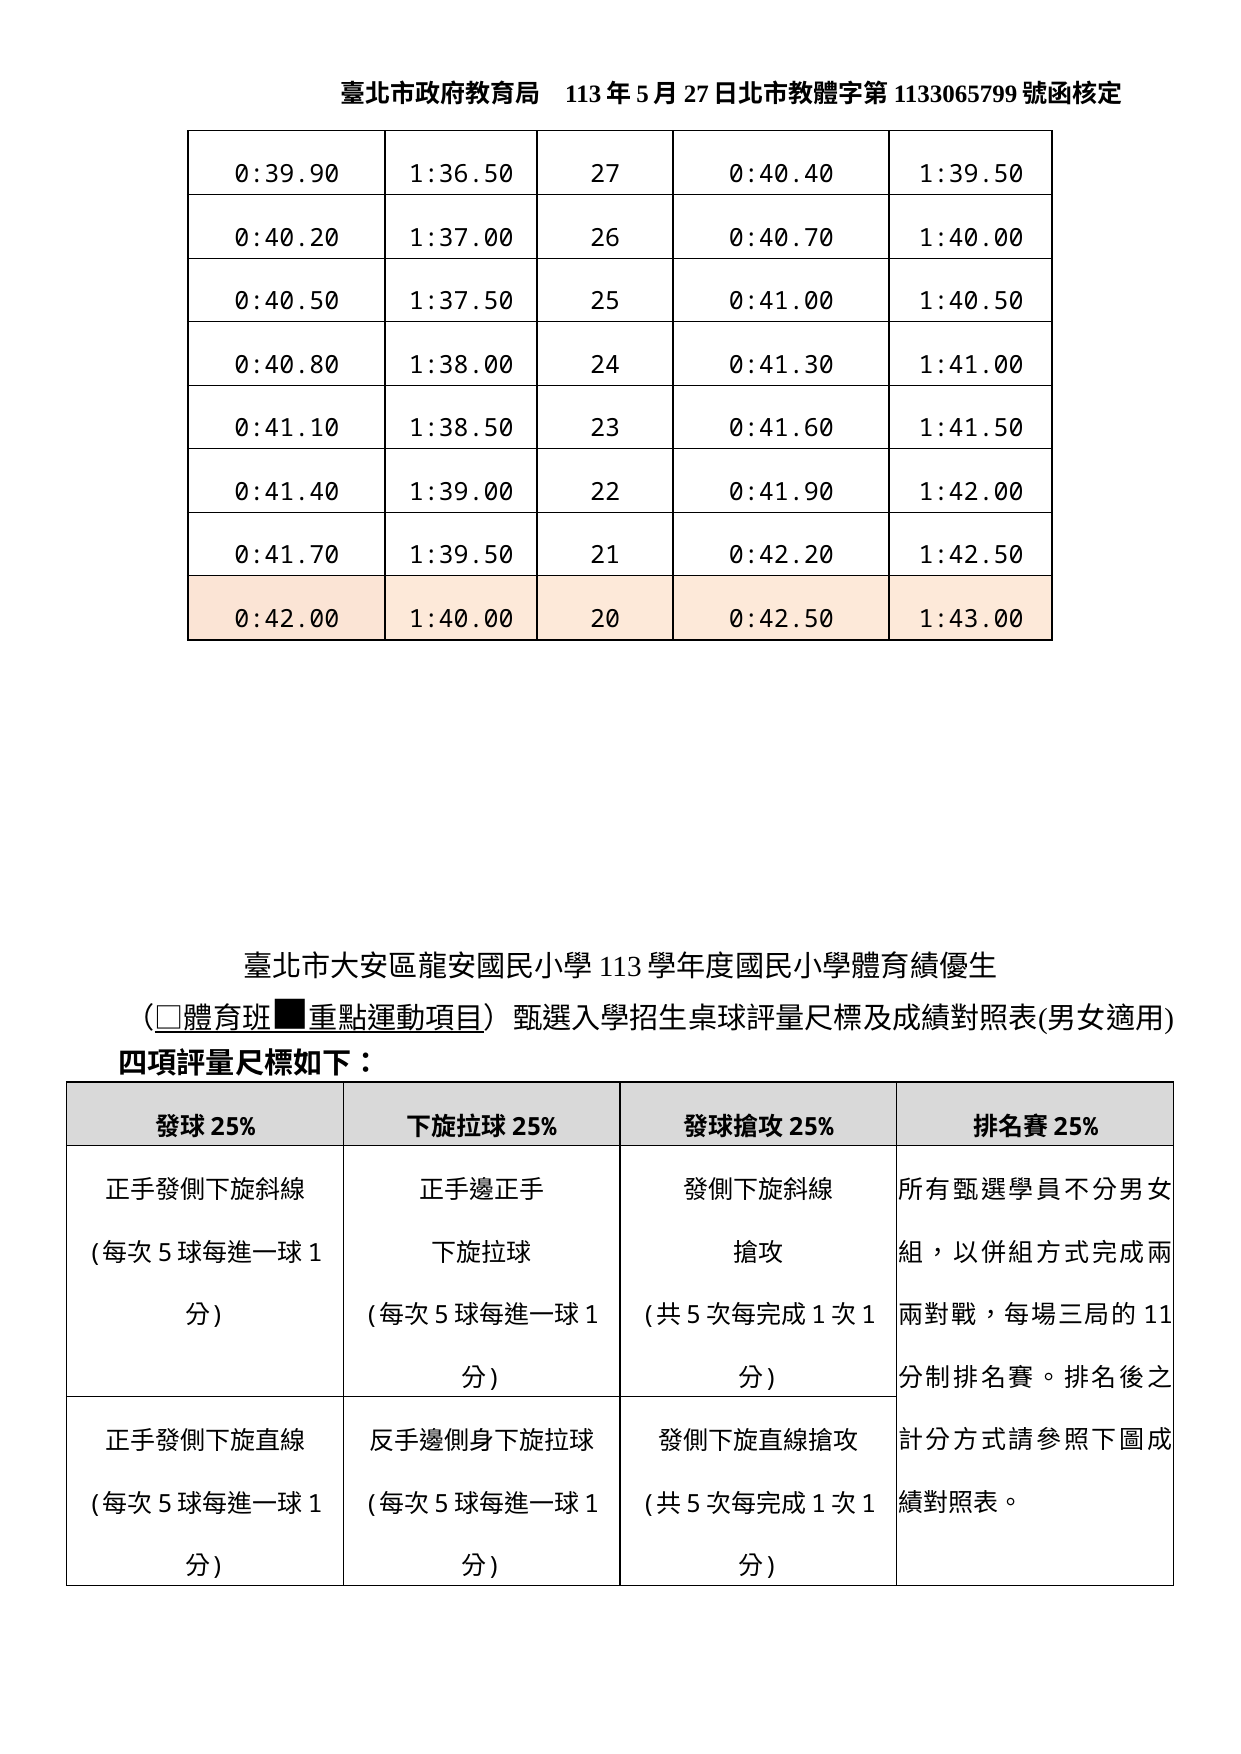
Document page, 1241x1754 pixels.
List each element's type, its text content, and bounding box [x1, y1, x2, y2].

text 四項評量尺標如下： [118, 1039, 1122, 1081]
table_cell 0:41.30 [674, 322, 888, 384]
table_cell 26 [538, 195, 672, 257]
table_cell 1:39.50 [386, 513, 536, 575]
text 臺北市大安區龍安國民小學113學年度國民小學體育績優生 [118, 943, 1122, 985]
table_cell 1:40.50 [890, 259, 1051, 321]
text （□體育班■重點運動項目）甄選入學招生桌球評量尺標及成績對照表(男女適用) [118, 985, 1181, 1039]
table_cell 1:37.50 [386, 259, 536, 321]
table_cell 正手發側下旋直線 (每次5球每進一球1分) [67, 1397, 343, 1584]
table_cell 1:38.00 [386, 322, 536, 384]
table_cell 21 [538, 513, 672, 575]
table_cell 0:41.70 [189, 513, 384, 575]
table_cell 0:40.20 [189, 195, 384, 257]
table_cell 27 [538, 131, 672, 194]
table_cell 1:37.00 [386, 195, 536, 257]
table_cell 23 [538, 386, 672, 448]
table_cell 發側下旋斜線 搶攻 (共5次每完成1次1分) [621, 1146, 896, 1396]
table_cell 0:39.90 [189, 131, 384, 194]
table_cell 1:36.50 [386, 131, 536, 194]
table_cell 1:42.00 [890, 449, 1051, 512]
table_cell 1:41.00 [890, 322, 1051, 384]
table_cell 1:43.00 [890, 576, 1051, 639]
table_cell 0:40.70 [674, 195, 888, 257]
table_cell 0:42.20 [674, 513, 888, 575]
table_cell 發側下旋直線搶攻 (共5次每完成1次1分) [621, 1397, 896, 1584]
table_cell 0:42.50 [674, 576, 888, 639]
table_cell 反手邊側身下旋拉球 (每次5球每進一球1分) [344, 1397, 619, 1584]
table_cell 25 [538, 259, 672, 321]
table_header 排名賽25% [897, 1083, 1173, 1145]
table_header 發球搶攻25% [621, 1083, 896, 1145]
table_cell 1:41.50 [890, 386, 1051, 448]
table_cell 正手邊正手 下旋拉球 (每次5球每進一球1分) [344, 1146, 619, 1396]
table_cell 1:42.50 [890, 513, 1051, 575]
table_cell 24 [538, 322, 672, 384]
table_cell 0:40.80 [189, 322, 384, 384]
table_cell 0:40.50 [189, 259, 384, 321]
table_cell 20 [538, 576, 672, 639]
table_cell 0:41.00 [674, 259, 888, 321]
table_cell 0:41.40 [189, 449, 384, 512]
table_cell 正手發側下旋斜線 (每次5球每進一球1分) [67, 1146, 343, 1396]
table_header 下旋拉球25% [344, 1083, 619, 1145]
table_cell 0:41.60 [674, 386, 888, 448]
table_cell 1:40.00 [890, 195, 1051, 257]
table_cell 1:38.50 [386, 386, 536, 448]
table_cell 1:39.50 [890, 131, 1051, 194]
table_cell 0:41.10 [189, 386, 384, 448]
table_cell 0:42.00 [189, 576, 384, 639]
table_cell 0:41.90 [674, 449, 888, 512]
table_cell 1:39.00 [386, 449, 536, 512]
table_cell 22 [538, 449, 672, 512]
table_cell 0:40.40 [674, 131, 888, 194]
table_cell 1:40.00 [386, 576, 536, 639]
table_header 發球25% [67, 1083, 343, 1145]
table_cell 所有甄選學員不分男女組，以併組方式完成兩兩對戰，每場三局的11分制排名賽。排名後之計分方式請參照下圖成績對照表。 [897, 1146, 1173, 1584]
